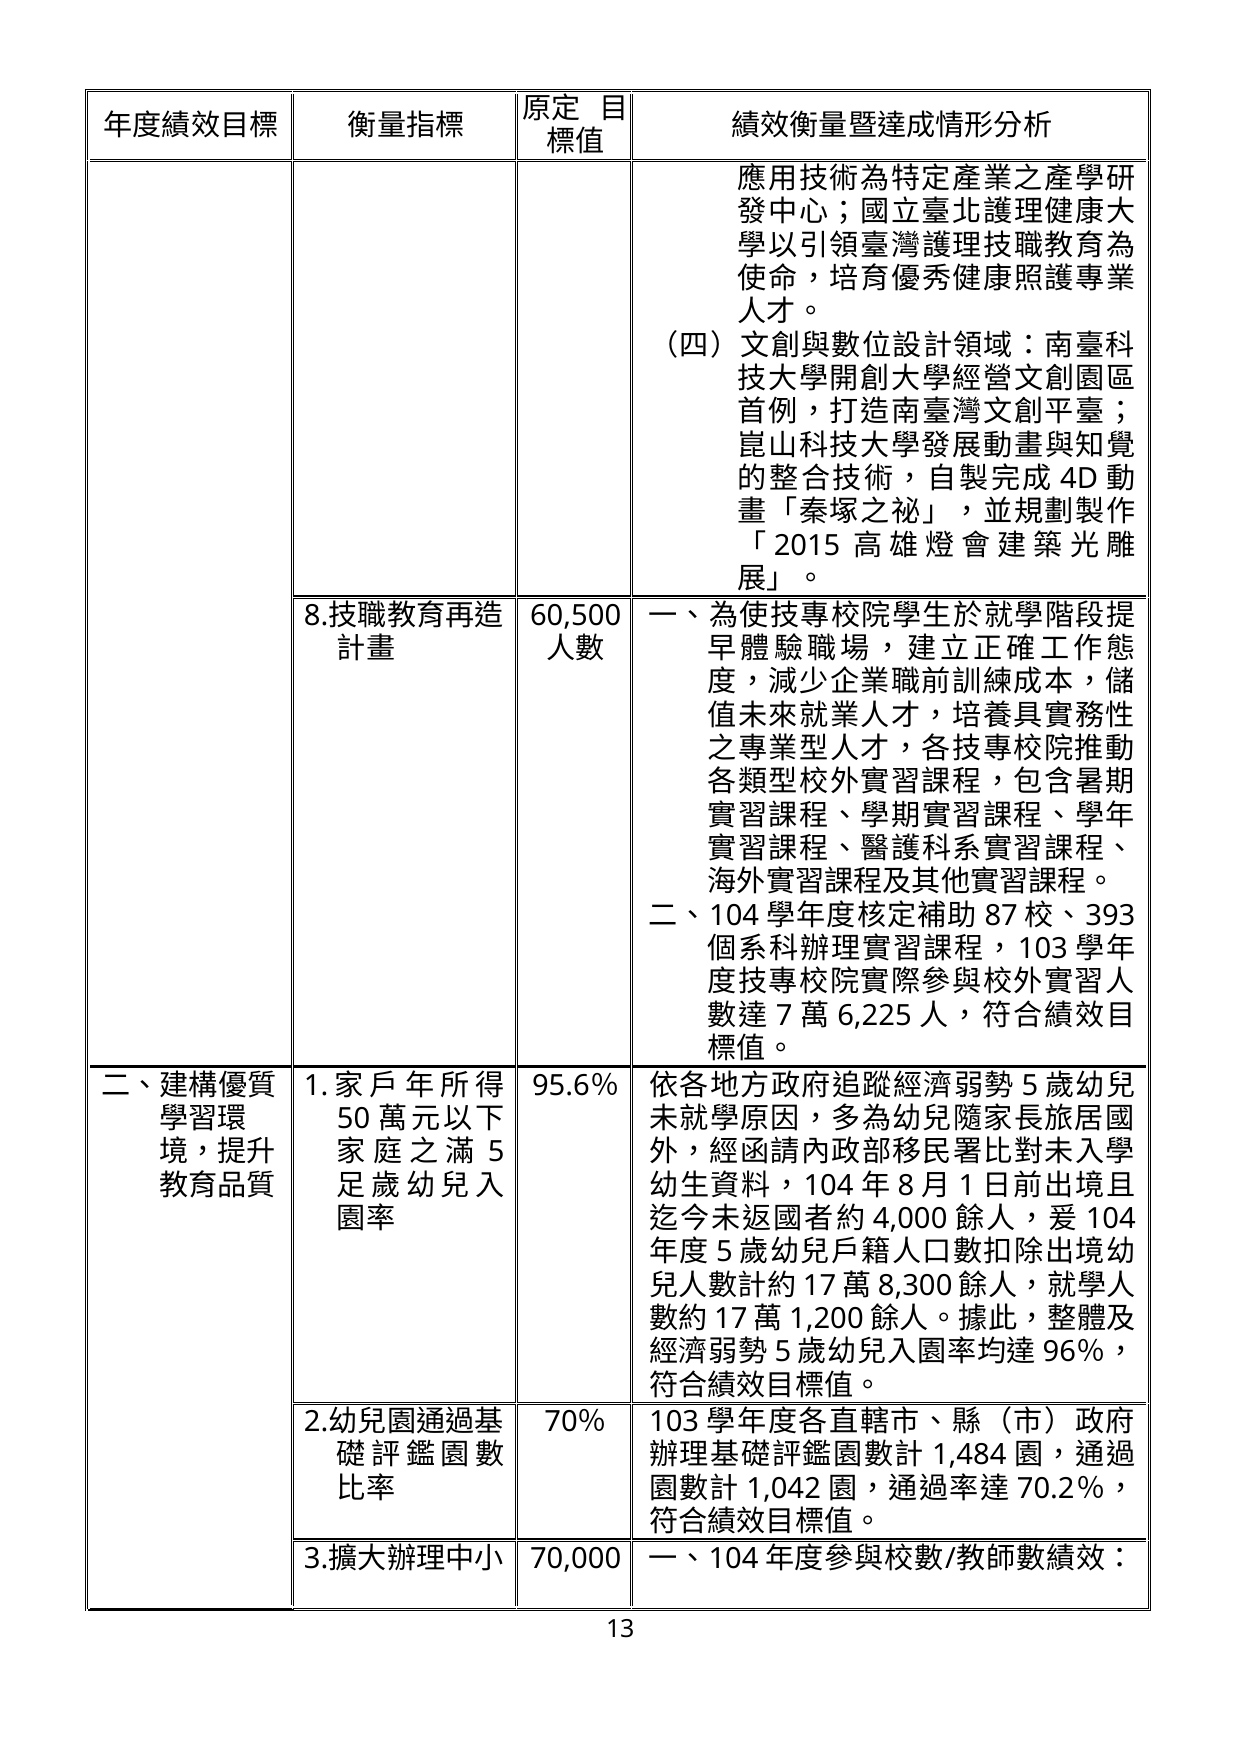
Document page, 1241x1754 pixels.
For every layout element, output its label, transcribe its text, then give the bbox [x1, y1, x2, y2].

table_cell 一、為使技專校院學生於就學階段提早體驗職場，建立正確工作態度，減少企業職前訓練成本，儲值未來就業人才，培養具實務性之專業型人才，各技專校院推動各類型校外實習課程，包含暑期實習課程、學期實習課程、學年實習課程、醫護科系實習課程、海外實習課程及其他實習課程。 二、104學年度核定補助87校、393個系科辦理實習課程，103學年度技專校院實際參與校外實習人數達7萬6,225人，符合績效目標值。 [633, 595, 1148, 1065]
table_cell 95.6％ [518, 1068, 630, 1402]
table_cell 60,500人數 [518, 599, 630, 1065]
table_cell 2.幼兒園通過基礎評鑑園數比率 [294, 1405, 515, 1538]
table_cell 70％ [518, 1405, 630, 1538]
table_cell 3.擴大辦理中小 [293, 1542, 517, 1608]
table_header 原定 目標值 [517, 92, 632, 158]
table_cell 8.技職教育再造計畫 [294, 599, 515, 1065]
table_cell 103學年度各直轄市、縣（市）政府辦理基礎評鑑園數計1,484園，通過園數計1,042園，通過率達70.2％，符合績效目標值。 [632, 1402, 1149, 1538]
table_header 績效衡量暨達成情形分析 [632, 92, 1148, 158]
table_cell 二、建構優質學習環境，提升教育品質 [88, 1065, 293, 1608]
table_cell [88, 159, 291, 1065]
table_cell [518, 162, 630, 595]
table_cell 依各地方政府追蹤經濟弱勢5歲幼兒未就學原因，多為幼兒隨家長旅居國外，經函請內政部移民署比對未入學幼生資料，104年8月1日前出境且迄今未返國者約4,000餘人，爰104年度5歲幼兒戶籍人口數扣除出境幼兒人數計約17萬8,300餘人，就學人數約17萬1,200餘人。據此，整體及經濟弱勢5歲幼兒入園率均達96％，符合績效目標值。 [633, 1065, 1148, 1402]
table_cell 一、104年度參與校數/教師數績效： [632, 1538, 1148, 1608]
table_cell 應用技術為特定產業之產學研發中心；國立臺北護理健康大學以引領臺灣護理技職教育為使命，培育優秀健康照護專業人才。 （四）文創與數位設計領域：南臺科技大學開創大學經營文創園區首例，打造南臺灣文創平臺；崑山科技大學發展動畫與知覺的整合技術，自製完成4D動畫「秦塚之祕」，並規劃製作「2015高雄燈會建築光雕展」。 [633, 159, 1148, 595]
table_cell [294, 162, 515, 595]
table_cell 70,000 [517, 1542, 632, 1608]
table_header 年度績效目標 [88, 92, 293, 158]
table_cell 1.家戶年所得 50萬元以下家庭之滿5足歲幼兒入園率 [294, 1068, 515, 1402]
table_header 衡量指標 [293, 92, 517, 158]
